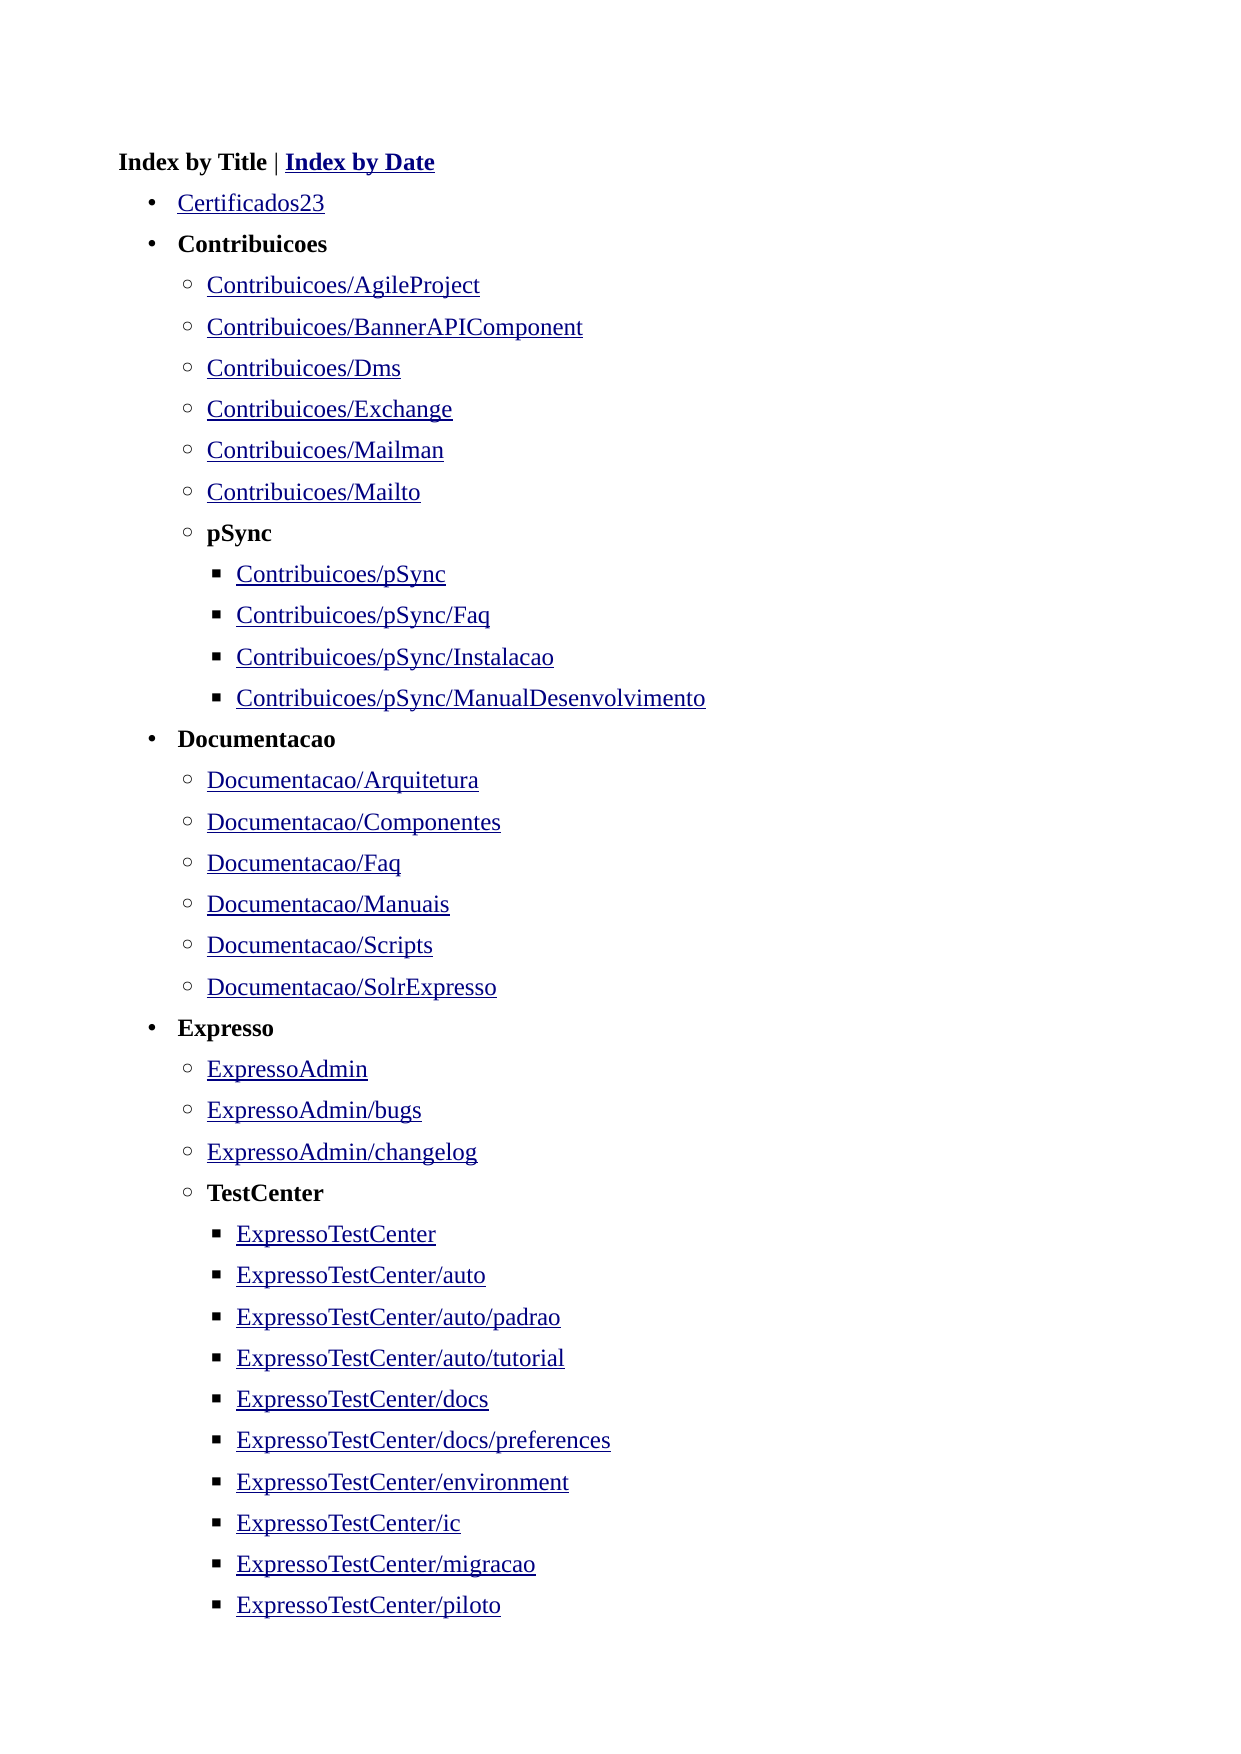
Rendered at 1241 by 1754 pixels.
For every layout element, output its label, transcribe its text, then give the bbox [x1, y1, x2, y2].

text Index by Title | Index by Date [118, 147, 1122, 176]
list Contribuicoes/pSync/Instalacao [207, 642, 1122, 671]
list Documentacao/Manuais [177, 889, 1122, 918]
list Contribuicoes/Exchange [177, 394, 1122, 423]
list ExpressoTestCenter/ic [207, 1508, 1122, 1537]
list ExpressoAdmin/changelog [177, 1137, 1122, 1166]
list ExpressoTestCenter/docs [207, 1384, 1122, 1413]
list Documentacao/Arquitetura [177, 766, 1122, 794]
list ExpressoTestCenter/docs/preferences [207, 1426, 1122, 1454]
list Documentacao/Faq [177, 848, 1122, 877]
list Documentacao/Componentes [177, 807, 1122, 836]
list Contribuicoes/pSync/ManualDesenvolvimento [207, 683, 1122, 712]
list TestCenter [177, 1178, 1122, 1207]
list ExpressoTestCenter/auto/tutorial [207, 1343, 1122, 1372]
list Documentacao/SolrExpresso [177, 972, 1122, 1001]
list Certificados23 [148, 188, 1122, 217]
list ExpressoTestCenter/auto/padrao [207, 1302, 1122, 1331]
list Contribuicoes/BannerAPIComponent [177, 312, 1122, 341]
list ExpressoTestCenter/piloto [207, 1591, 1122, 1619]
list Documentacao/Scripts [177, 931, 1122, 959]
list Contribuicoes/Mailman [177, 436, 1122, 464]
list Contribuicoes [148, 229, 1122, 258]
list Contribuicoes/pSync/Faq [207, 601, 1122, 629]
list ExpressoTestCenter [207, 1219, 1122, 1248]
list ExpressoTestCenter/auto [207, 1261, 1122, 1289]
list Contribuicoes/Mailto [177, 477, 1122, 506]
list pSync [177, 518, 1122, 547]
list ExpressoAdmin/bugs [177, 1096, 1122, 1124]
list Contribuicoes/pSync [207, 559, 1122, 588]
list Contribuicoes/Dms [177, 353, 1122, 382]
list Expresso [148, 1013, 1122, 1042]
list ExpressoTestCenter/migracao [207, 1549, 1122, 1578]
list ExpressoAdmin [177, 1054, 1122, 1083]
list Documentacao [148, 724, 1122, 753]
list Contribuicoes/AgileProject [177, 271, 1122, 299]
list ExpressoTestCenter/environment [207, 1467, 1122, 1496]
